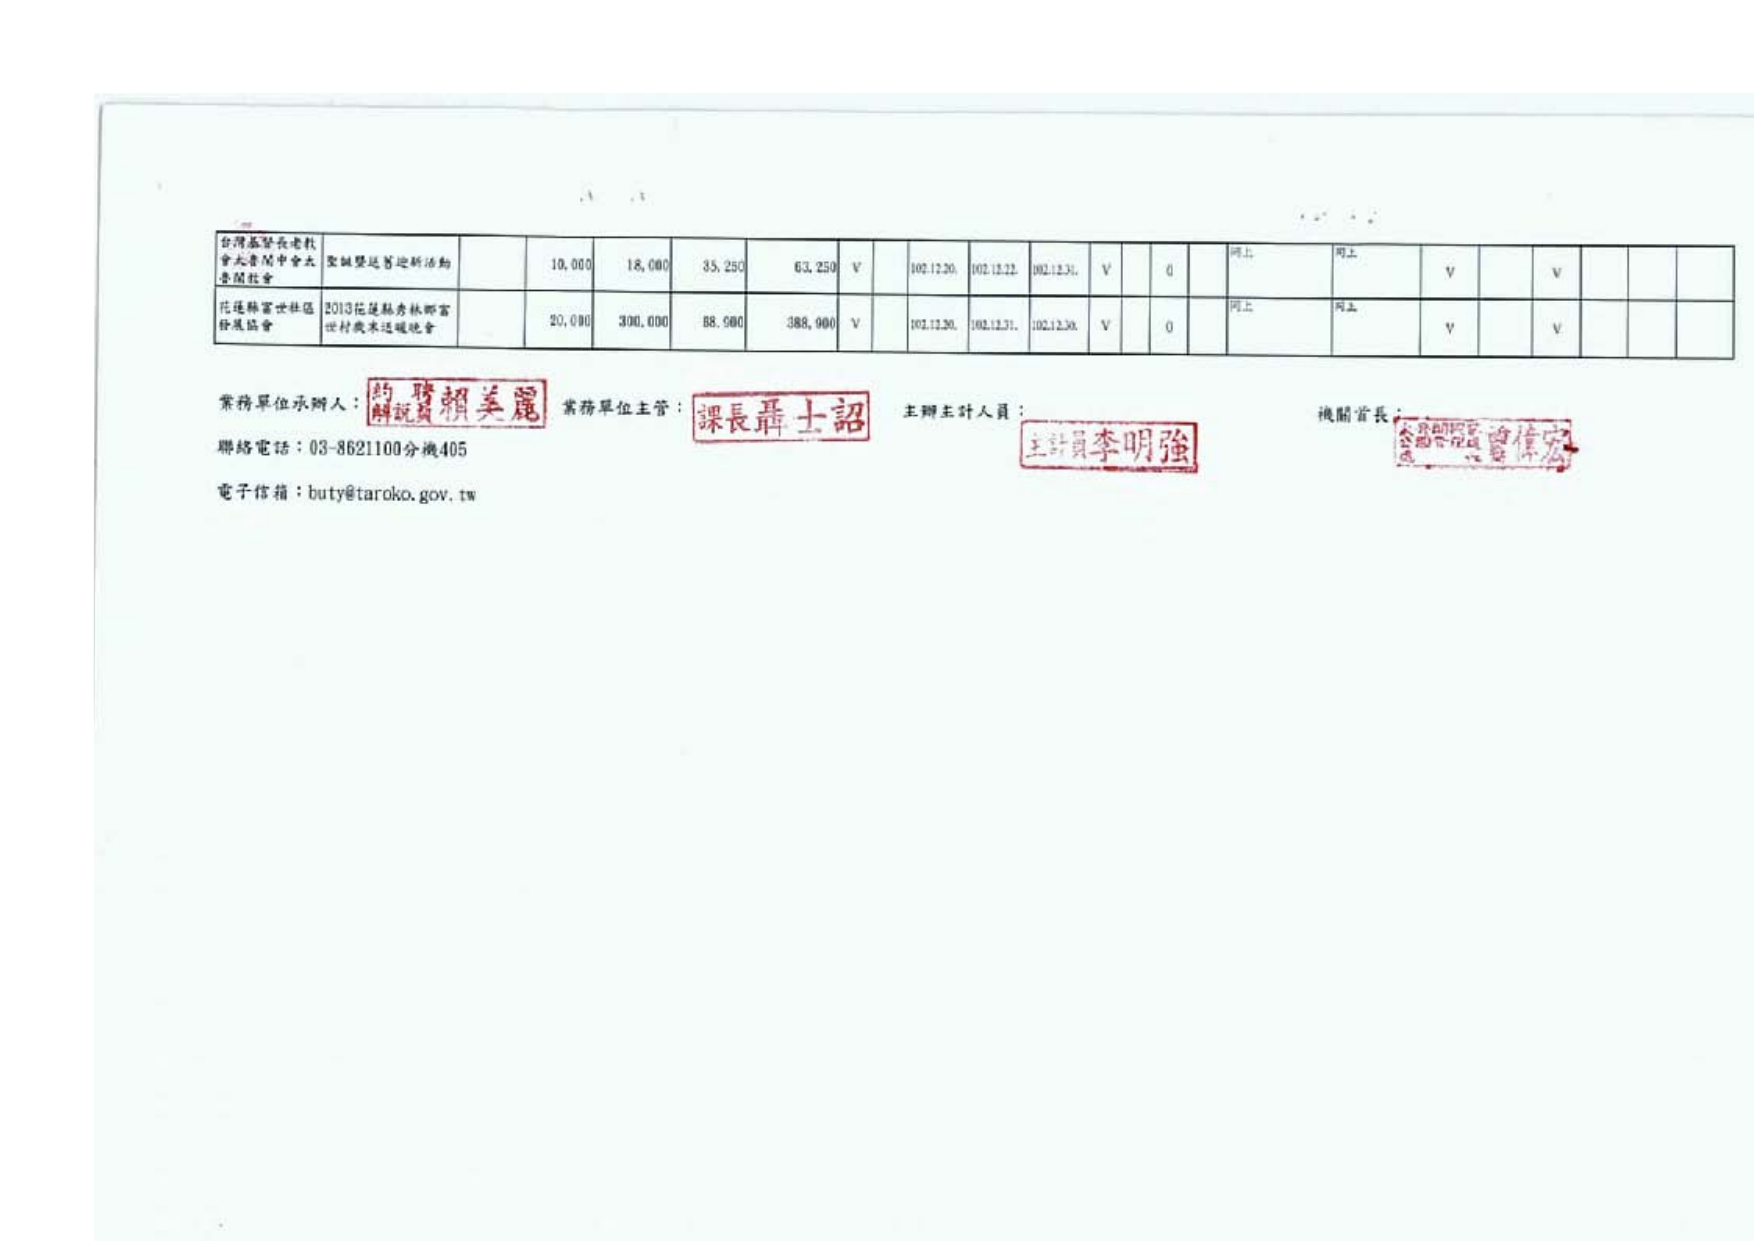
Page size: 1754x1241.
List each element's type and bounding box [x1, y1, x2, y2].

picture [93, 93, 1754, 1241]
